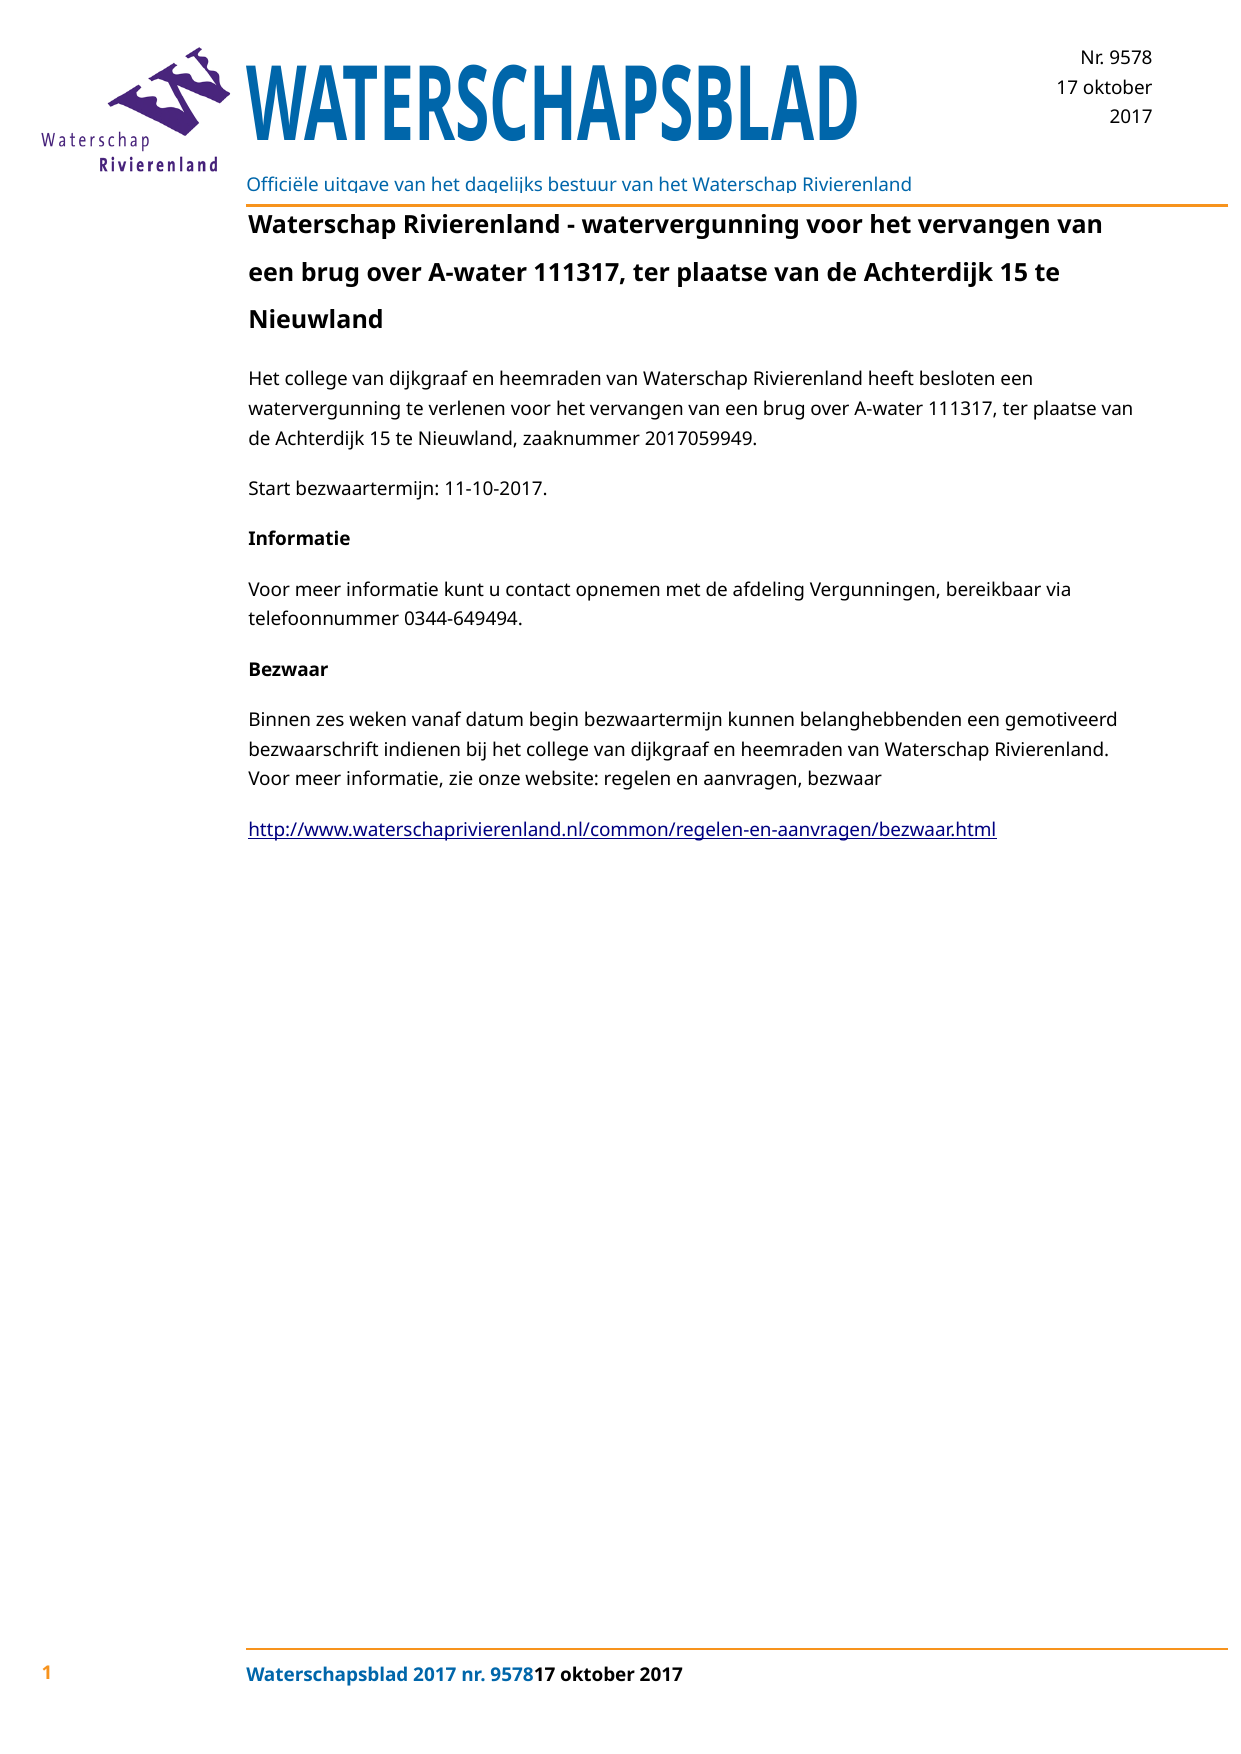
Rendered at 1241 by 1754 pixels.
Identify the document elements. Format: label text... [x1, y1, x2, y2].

text Waterschap Rivierenland - watervergunning voor het vervangen van een brug over A-water 111317, ter plaatse van de Achterdijk 15 te Nieuwland [248, 207, 1152, 336]
text Binnen zes weken vanaf datum begin bezwaartermijn kunnen belanghebbenden een gemotiveerd bezwaarschrift indienen bij het college van dijkgraaf en heemraden van Waterschap Rivierenland. Voor meer informatie, zie onze website: regelen en aanvragen, bezwaar [248, 706, 1152, 791]
picture [41, 47, 231, 172]
text http://www.waterschaprivierenland.nl/common/regelen-en-aanvragen/bezwaar.html [248, 816, 1152, 842]
text Het college van dijkgraaf en heemraden van Waterschap Rivierenland heeft besloten een watervergunning te verlenen voor het vervangen van een brug over A-water 111317, ter plaatse van de Achterdijk 15 te Nieuwland, zaaknummer 2017059949. [248, 366, 1152, 450]
text Voor meer informatie kunt u contact opnemen met de afdeling Vergunningen, bereikbaar via telefoonnummer 0344-649494. [248, 576, 1152, 631]
text Start bezwaartermijn: 11-10-2017. [248, 475, 1152, 501]
text Informatie [248, 526, 1152, 551]
text Bezwaar [248, 656, 1152, 682]
